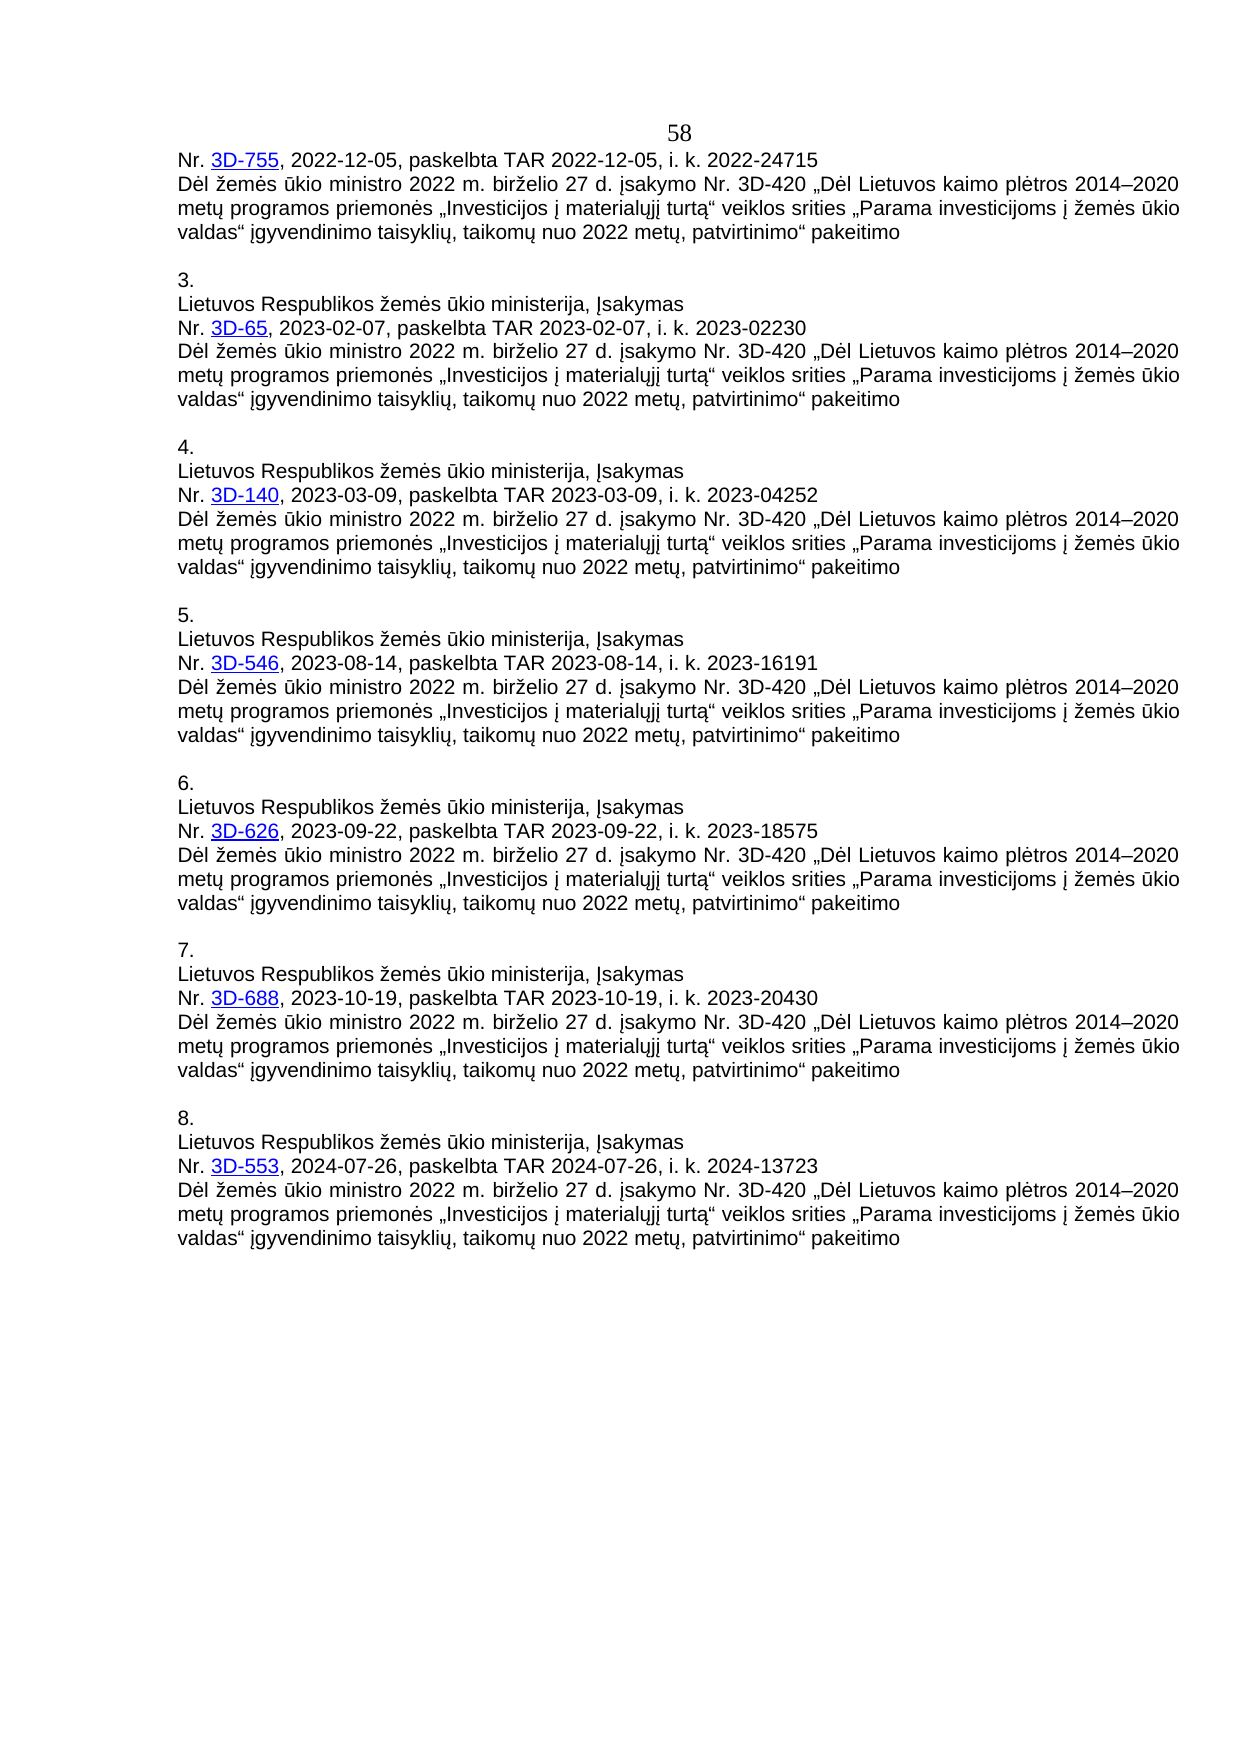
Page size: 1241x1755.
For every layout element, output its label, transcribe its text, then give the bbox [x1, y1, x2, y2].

text Dėl žemės ūkio ministro 2022 m. birželio 27 d. įsakymo Nr. 3D-420 „Dėl Lietuvos kaimo plėtros 2014–2020 metų programos priemonės „Investicijos į materialųjį turtą“ veiklos srities „Parama investicijoms į žemės ūkio valdas“ įgyvendinimo taisyklių, taikomų nuo 2022 metų, patvirtinimo“ pakeitimo [177, 172, 1181, 243]
text 8. [177, 1106, 1181, 1130]
text Lietuvos Respublikos žemės ūkio ministerija, Įsakymas [177, 794, 1181, 818]
text 3. [177, 267, 1181, 291]
text Lietuvos Respublikos žemės ūkio ministerija, Įsakymas [177, 459, 1181, 483]
text Nr. 3D-755, 2022-12-05, paskelbta TAR 2022-12-05, i. k. 2022-24715 [177, 148, 1181, 172]
text Lietuvos Respublikos žemės ūkio ministerija, Įsakymas [177, 627, 1181, 651]
text Nr. 3D-688, 2023-10-19, paskelbta TAR 2023-10-19, i. k. 2023-20430 [177, 986, 1181, 1010]
text Nr. 3D-65, 2023-02-07, paskelbta TAR 2023-02-07, i. k. 2023-02230 [177, 315, 1181, 339]
text Dėl žemės ūkio ministro 2022 m. birželio 27 d. įsakymo Nr. 3D-420 „Dėl Lietuvos kaimo plėtros 2014–2020 metų programos priemonės „Investicijos į materialųjį turtą“ veiklos srities „Parama investicijoms į žemės ūkio valdas“ įgyvendinimo taisyklių, taikomų nuo 2022 metų, patvirtinimo“ pakeitimo [177, 842, 1181, 914]
text 6. [177, 771, 1181, 794]
text Dėl žemės ūkio ministro 2022 m. birželio 27 d. įsakymo Nr. 3D-420 „Dėl Lietuvos kaimo plėtros 2014–2020 metų programos priemonės „Investicijos į materialųjį turtą“ veiklos srities „Parama investicijoms į žemės ūkio valdas“ įgyvendinimo taisyklių, taikomų nuo 2022 metų, patvirtinimo“ pakeitimo [177, 339, 1181, 411]
text Lietuvos Respublikos žemės ūkio ministerija, Įsakymas [177, 1130, 1181, 1154]
text Nr. 3D-546, 2023-08-14, paskelbta TAR 2023-08-14, i. k. 2023-16191 [177, 651, 1181, 675]
text Lietuvos Respublikos žemės ūkio ministerija, Įsakymas [177, 962, 1181, 986]
text Dėl žemės ūkio ministro 2022 m. birželio 27 d. įsakymo Nr. 3D-420 „Dėl Lietuvos kaimo plėtros 2014–2020 metų programos priemonės „Investicijos į materialųjį turtą“ veiklos srities „Parama investicijoms į žemės ūkio valdas“ įgyvendinimo taisyklių, taikomų nuo 2022 metų, patvirtinimo“ pakeitimo [177, 675, 1181, 747]
text Nr. 3D-626, 2023-09-22, paskelbta TAR 2023-09-22, i. k. 2023-18575 [177, 818, 1181, 842]
text Lietuvos Respublikos žemės ūkio ministerija, Įsakymas [177, 291, 1181, 315]
text 5. [177, 603, 1181, 627]
text Nr. 3D-140, 2023-03-09, paskelbta TAR 2023-03-09, i. k. 2023-04252 [177, 483, 1181, 507]
text 7. [177, 938, 1181, 962]
text Dėl žemės ūkio ministro 2022 m. birželio 27 d. įsakymo Nr. 3D-420 „Dėl Lietuvos kaimo plėtros 2014–2020 metų programos priemonės „Investicijos į materialųjį turtą“ veiklos srities „Parama investicijoms į žemės ūkio valdas“ įgyvendinimo taisyklių, taikomų nuo 2022 metų, patvirtinimo“ pakeitimo [177, 507, 1181, 579]
text Nr. 3D-553, 2024-07-26, paskelbta TAR 2024-07-26, i. k. 2024-13723 [177, 1154, 1181, 1178]
text Dėl žemės ūkio ministro 2022 m. birželio 27 d. įsakymo Nr. 3D-420 „Dėl Lietuvos kaimo plėtros 2014–2020 metų programos priemonės „Investicijos į materialųjį turtą“ veiklos srities „Parama investicijoms į žemės ūkio valdas“ įgyvendinimo taisyklių, taikomų nuo 2022 metų, patvirtinimo“ pakeitimo [177, 1178, 1181, 1250]
text Dėl žemės ūkio ministro 2022 m. birželio 27 d. įsakymo Nr. 3D-420 „Dėl Lietuvos kaimo plėtros 2014–2020 metų programos priemonės „Investicijos į materialųjį turtą“ veiklos srities „Parama investicijoms į žemės ūkio valdas“ įgyvendinimo taisyklių, taikomų nuo 2022 metų, patvirtinimo“ pakeitimo [177, 1010, 1181, 1082]
text 4. [177, 435, 1181, 459]
